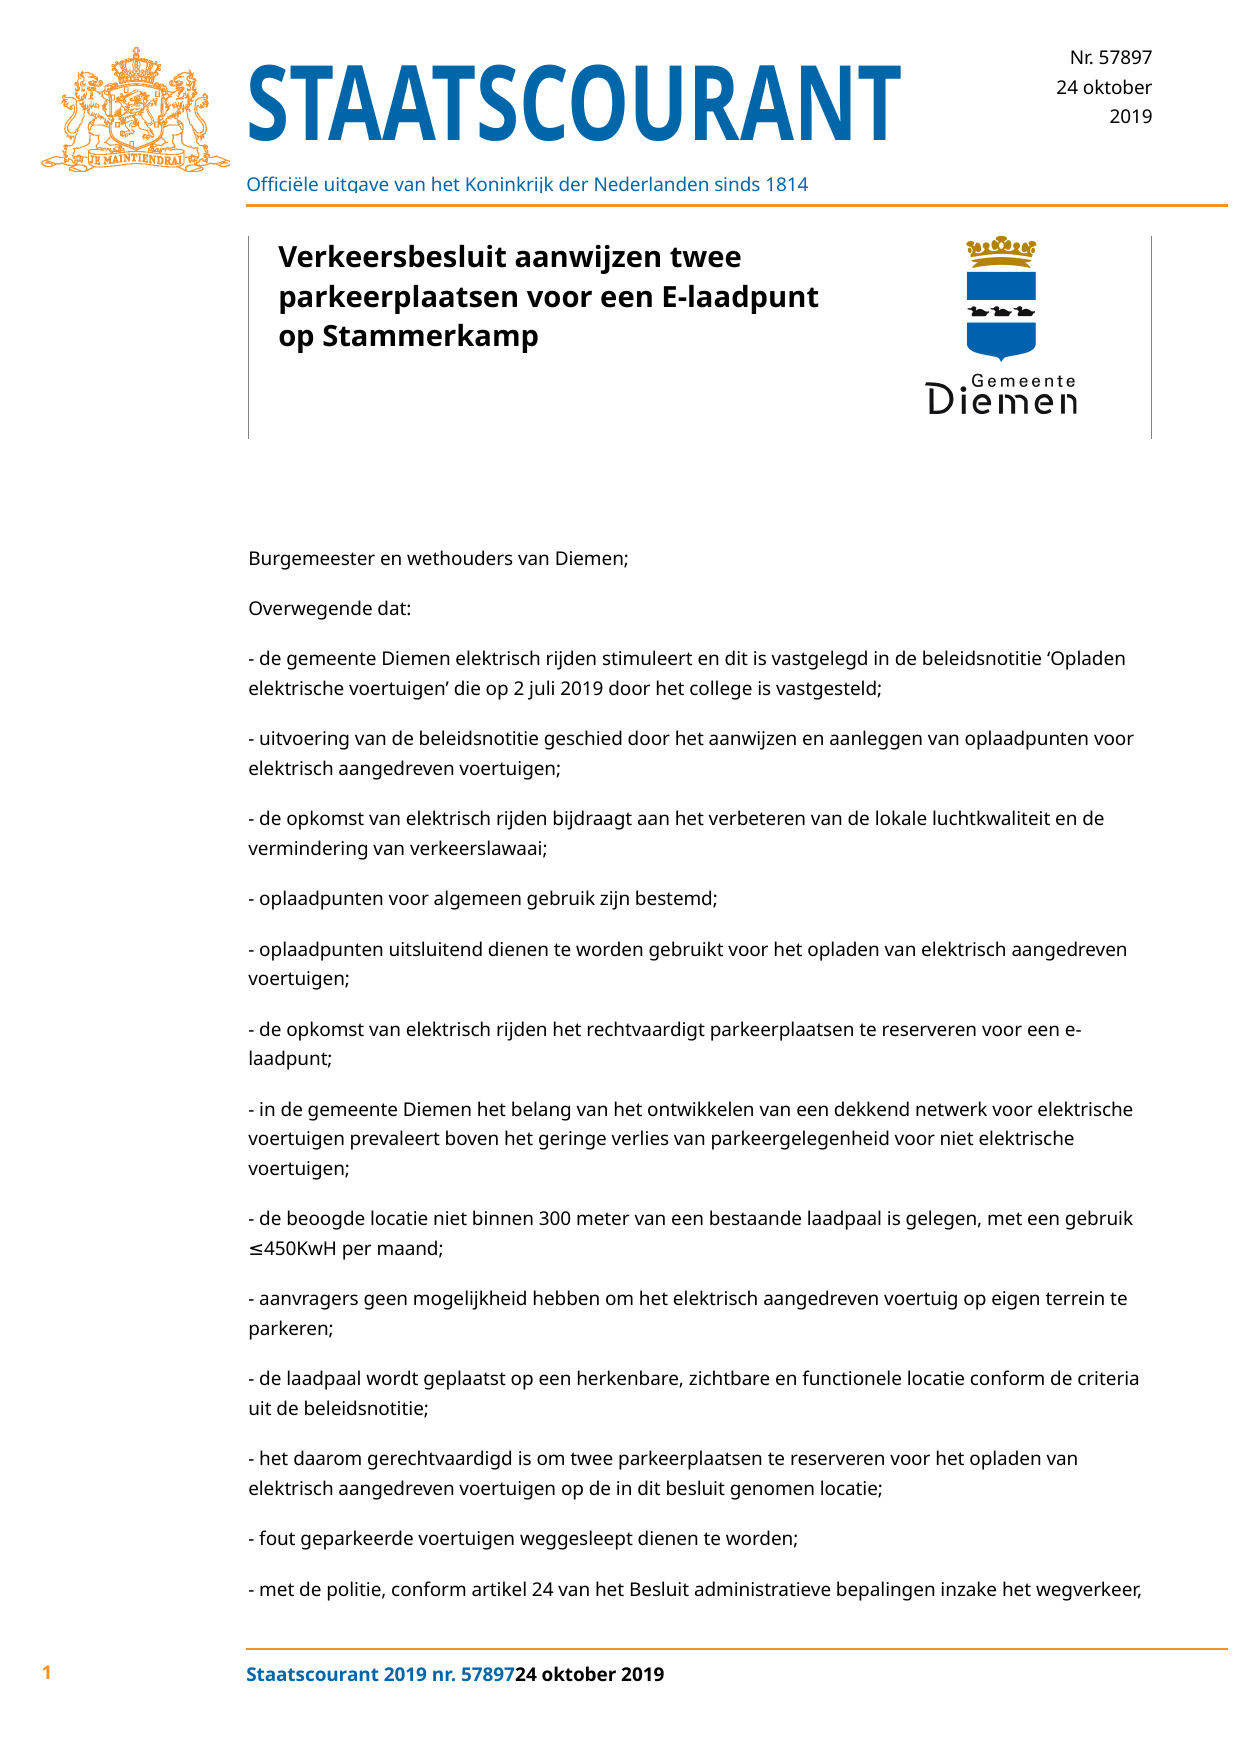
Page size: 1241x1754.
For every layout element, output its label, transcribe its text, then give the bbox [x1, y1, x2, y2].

text - aanvragers geen mogelijkheid hebben om het elektrisch aangedreven voertuig op eigen terrein te parkeren; [248, 1286, 1152, 1341]
picture [41, 47, 231, 172]
text - met de politie, conform artikel 24 van het Besluit administratieve bepalingen inzake het wegverkeer, [248, 1576, 1152, 1602]
text - fout geparkeerde voertuigen weggesleept dienen te worden; [248, 1526, 1152, 1551]
text - de opkomst van elektrisch rijden bijdraagt aan het verbeteren van de lokale luchtkwaliteit en de vermindering van verkeerslawaai; [248, 806, 1152, 861]
text - oplaadpunten uitsluitend dienen te worden gebruikt voor het opladen van elektrisch aangedreven voertuigen; [248, 936, 1152, 991]
text - oplaadpunten voor algemeen gebruik zijn bestemd; [248, 886, 1152, 911]
table_header [850, 414, 1151, 439]
text - de laadpaal wordt geplaatst op een herkenbare, zichtbare en functionele locatie conform de criteria uit de beleidsnotitie; [248, 1366, 1152, 1421]
text - de gemeente Diemen elektrisch rijden stimuleert en dit is vastgelegd in de beleidsnotitie ‘Opladen elektrische voertuigen’ die op 2 juli 2019 door het college is vastgesteld; [248, 646, 1152, 701]
text - in de gemeente Diemen het belang van het ontwikkelen van een dekkend netwerk voor elektrische voertuigen prevaleert boven het geringe verlies van parkeergelegenheid voor niet elektrische voertuigen; [248, 1096, 1152, 1181]
table_header [850, 236, 925, 413]
text - uitvoering van de beleidsnotitie geschied door het aanwijzen en aanleggen van oplaadpunten voor elektrisch aangedreven voertuigen; [248, 726, 1152, 781]
text Overwegende dat: [248, 595, 1152, 621]
text - de opkomst van elektrisch rijden het rechtvaardigt parkeerplaatsen te reserveren voor een e-laadpunt; [248, 1016, 1152, 1071]
text - het daarom gerechtvaardigd is om twee parkeerplaatsen te reserveren voor het opladen van elektrisch aangedreven voertuigen op de in dit besluit genomen locatie; [248, 1446, 1152, 1501]
table_header Verkeersbesluit aanwijzen twee parkeerplaatsen voor een E-laadpunt op Stammerkamp [249, 236, 850, 439]
picture [925, 236, 1077, 414]
table_header [1077, 236, 1151, 413]
text - de beoogde locatie niet binnen 300 meter van een bestaande laadpaal is gelegen, met een gebruik ≤450KwH per maand; [248, 1206, 1152, 1261]
text Burgemeester en wethouders van Diemen; [248, 545, 1152, 571]
